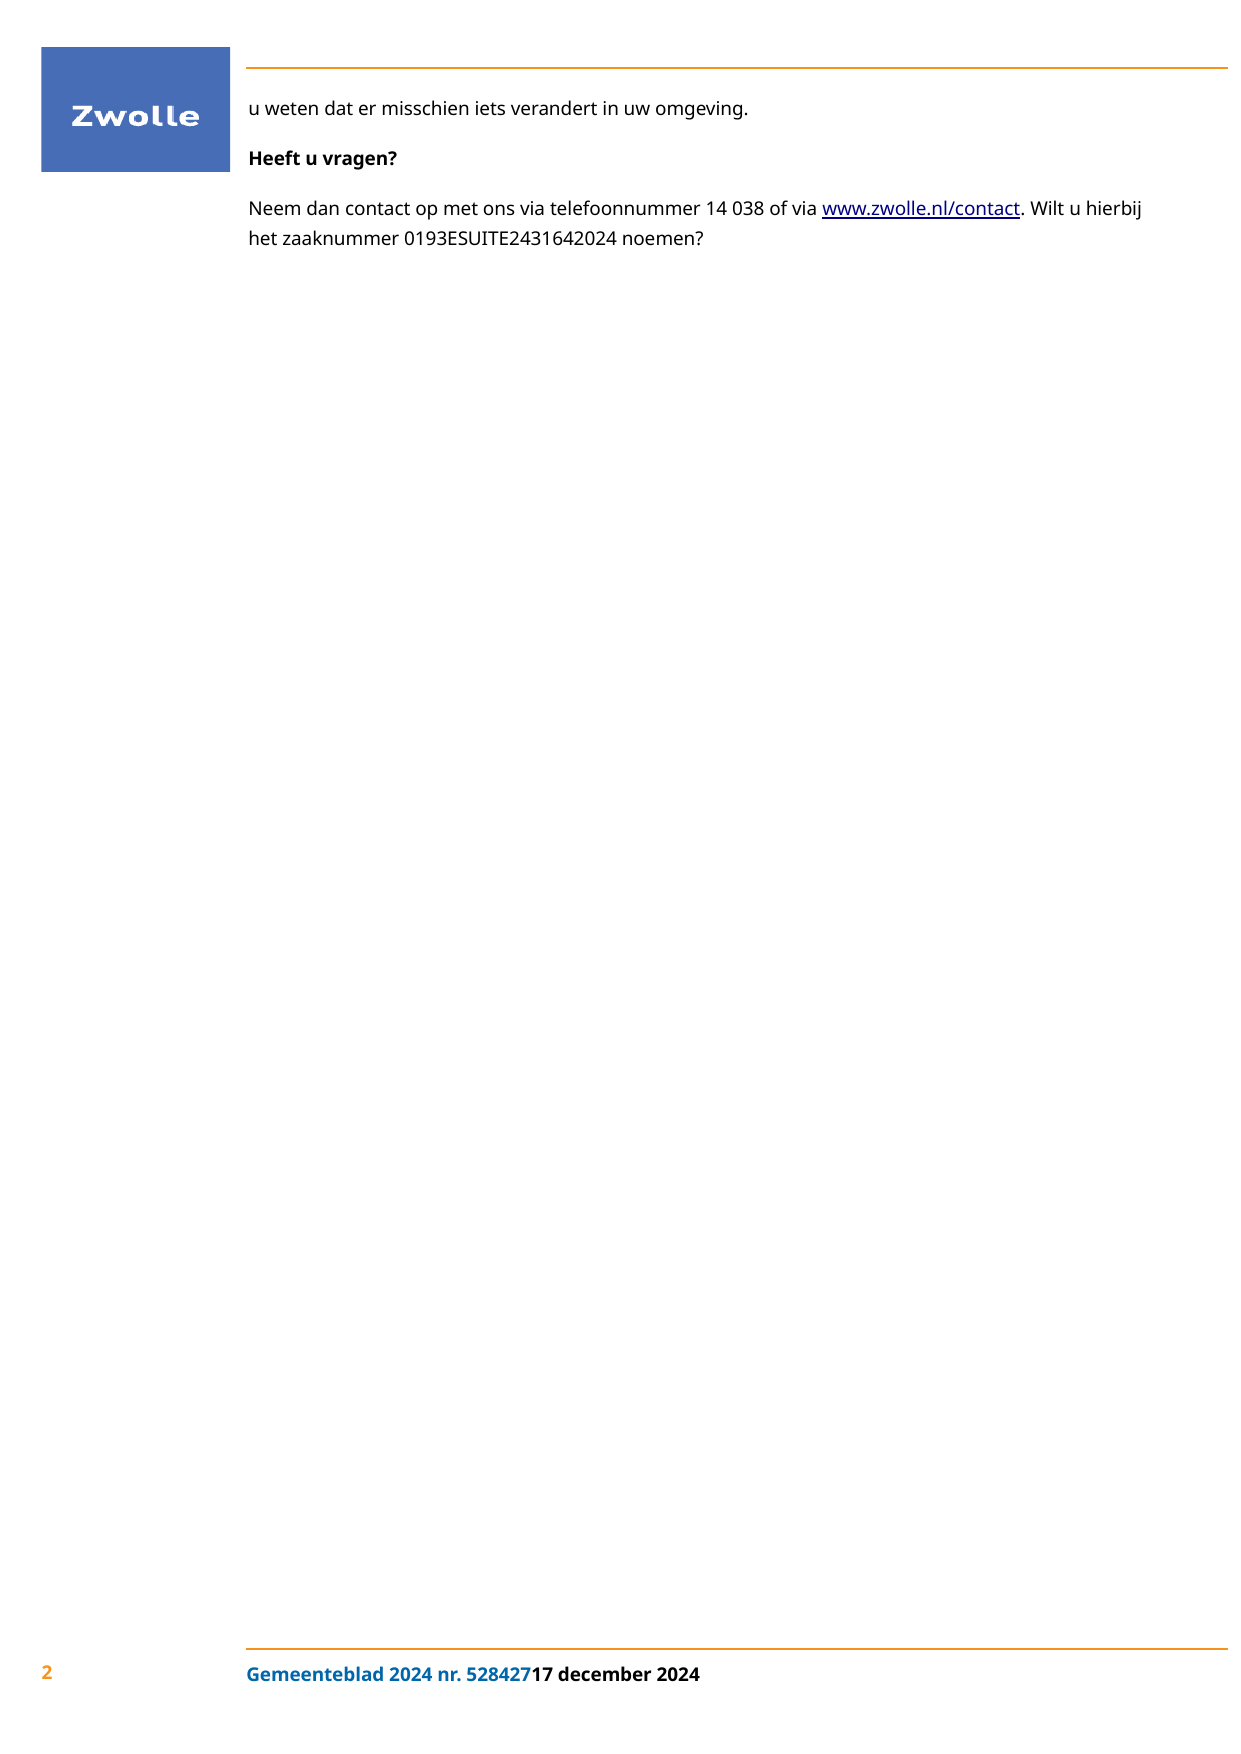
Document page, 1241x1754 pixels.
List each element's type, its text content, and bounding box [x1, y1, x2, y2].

text Neem dan contact op met ons via telefoonnummer 14 038 of via www.zwolle.nl/contact. Wilt u hierbij het zaaknummer 0193ESUITE2431642024 noemen? [248, 196, 1152, 251]
text u weten dat er misschien iets verandert in uw omgeving. [248, 95, 1152, 121]
text Heeft u vragen? [248, 145, 1152, 171]
picture [41, 47, 231, 172]
